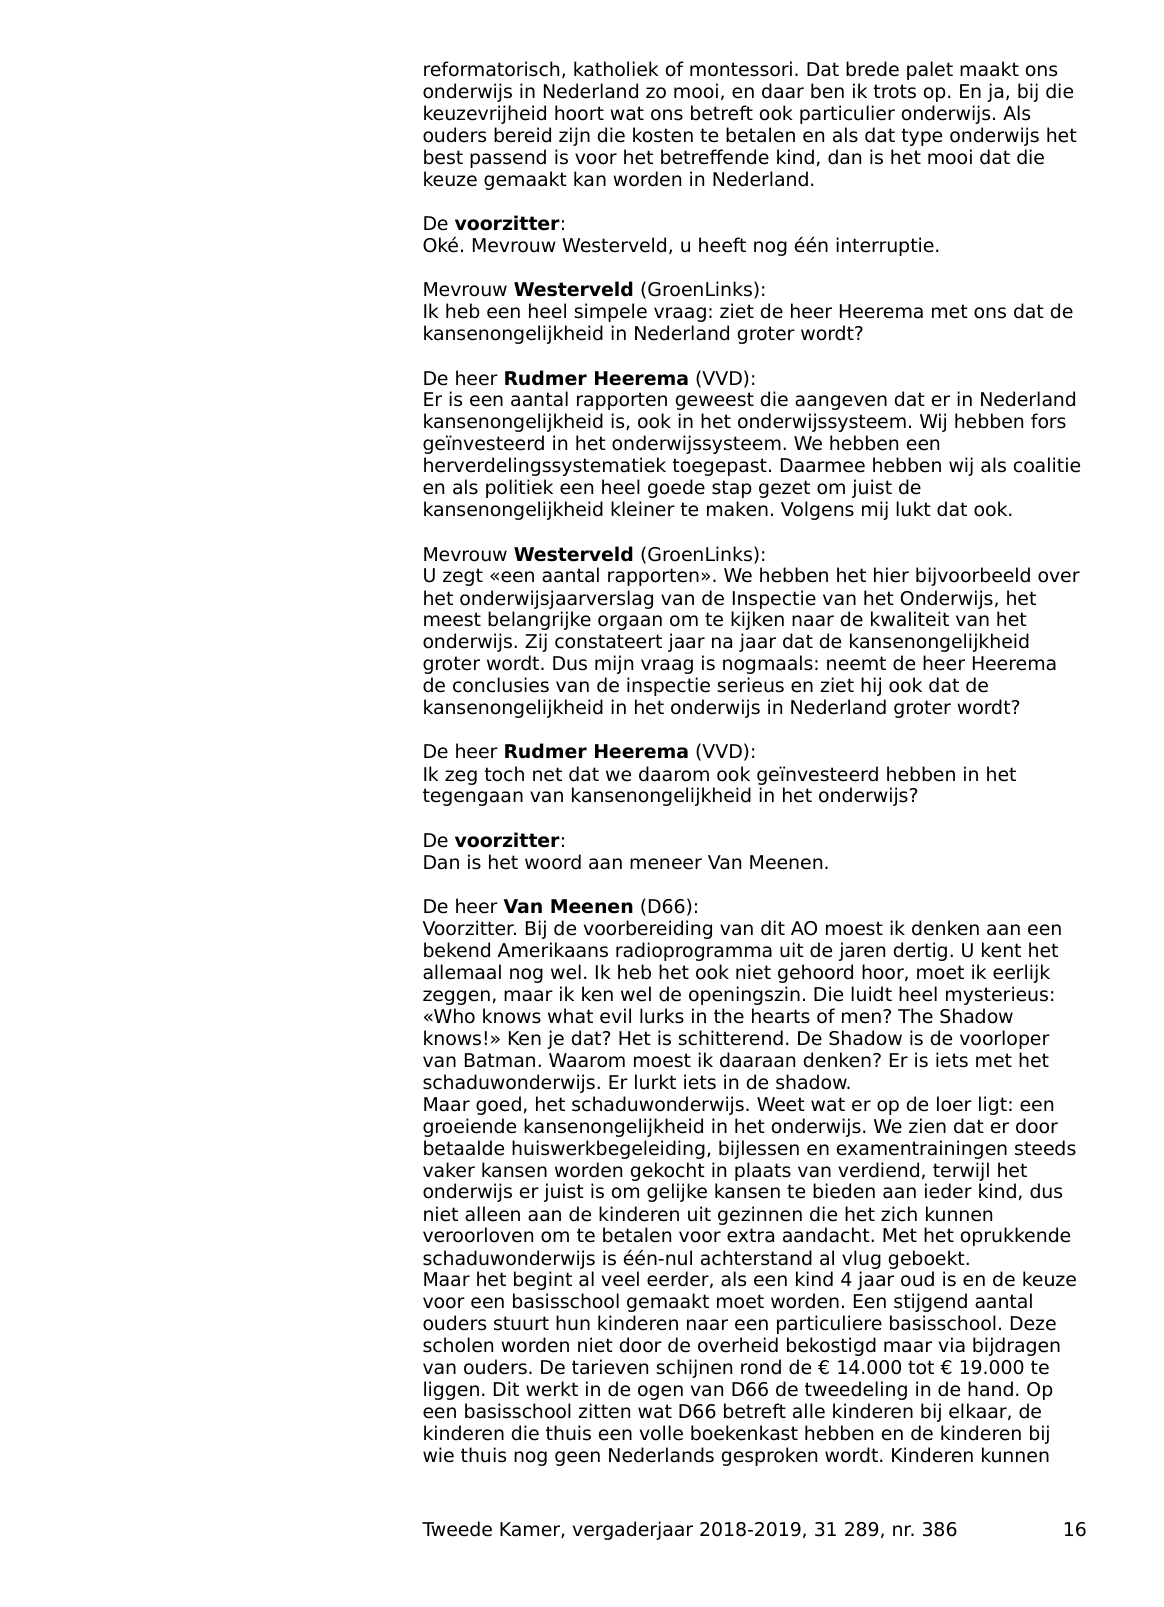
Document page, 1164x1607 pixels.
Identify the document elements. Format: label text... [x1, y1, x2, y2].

text Mevrouw Westerveld (GroenLinks): [422, 279, 1087, 301]
text Dan is het woord aan meneer Van Meenen. [422, 852, 1087, 873]
text reformatorisch, katholiek of montessori. Dat brede palet maakt ons onderwijs in Nederland zo mooi, en daar ben ik trots op. En ja, bij die keuzevrijheid hoort wat ons betreft ook particulier onderwijs. Als ouders bereid zijn die kosten te betalen en als dat type onderwijs het best passend is voor het betreffende kind, dan is het mooi dat die keuze gemaakt kan worden in Nederland. [422, 59, 1087, 191]
text De voorzitter: [422, 829, 1087, 852]
text Oké. Mevrouw Westerveld, u heeft nog één interruptie. [422, 235, 1087, 257]
text De heer Rudmer Heerema (VVD): [422, 367, 1087, 389]
text Maar goed, het schaduwonderwijs. Weet wat er op de loer ligt: een groeiende kansenongelijkheid in het onderwijs. We zien dat er door betaalde huiswerkbegeleiding, bijlessen en examentrainingen steeds vaker kansen worden gekocht in plaats van verdiend, terwijl het onderwijs er juist is om gelijke kansen te bieden aan ieder kind, dus niet alleen aan de kinderen uit gezinnen die het zich kunnen veroorloven om te betalen voor extra aandacht. Met het oprukkende schaduwonderwijs is één-nul achterstand al vlug geboekt. [422, 1093, 1087, 1269]
text Er is een aantal rapporten geweest die aangeven dat er in Nederland kansenongelijkheid is, ook in het onderwijssysteem. Wij hebben fors geïnvesteerd in het onderwijssysteem. We hebben een herverdelingssystematiek toegepast. Daarmee hebben wij als coalitie en als politiek een heel goede stap gezet om juist de kansenongelijkheid kleiner te maken. Volgens mij lukt dat ook. [422, 389, 1087, 521]
text Ik heb een heel simpele vraag: ziet de heer Heerema met ons dat de kansenongelijkheid in Nederland groter wordt? [422, 301, 1087, 345]
text Ik zeg toch net dat we daarom ook geïnvesteerd hebben in het tegengaan van kansenongelijkheid in het onderwijs? [422, 763, 1087, 807]
text Mevrouw Westerveld (GroenLinks): [422, 543, 1087, 565]
text De voorzitter: [422, 213, 1087, 235]
text De heer Rudmer Heerema (VVD): [422, 741, 1087, 763]
text Voorzitter. Bij de voorbereiding van dit AO moest ik denken aan een bekend Amerikaans radioprogramma uit de jaren dertig. U kent het allemaal nog wel. Ik heb het ook niet gehoord hoor, moet ik eerlijk zeggen, maar ik ken wel de openingszin. Die luidt heel mysterieus: «Who knows what evil lurks in the hearts of men? The Shadow knows!» Ken je dat? Het is schitterend. De Shadow is de voorloper van Batman. Waarom moest ik daaraan denken? Er is iets met het schaduwonderwijs. Er lurkt iets in de shadow. [422, 918, 1087, 1093]
text U zegt «een aantal rapporten». We hebben het hier bijvoorbeeld over het onderwijsjaarverslag van de Inspectie van het Onderwijs, het meest belangrijke orgaan om te kijken naar de kwaliteit van het onderwijs. Zij constateert jaar na jaar dat de kansenongelijkheid groter wordt. Dus mijn vraag is nogmaals: neemt de heer Heerema de conclusies van de inspectie serieus en ziet hij ook dat de kansenongelijkheid in het onderwijs in Nederland groter wordt? [422, 565, 1087, 719]
text De heer Van Meenen (D66): [422, 896, 1087, 918]
text Maar het begint al veel eerder, als een kind 4 jaar oud is en de keuze voor een basisschool gemaakt moet worden. Een stijgend aantal ouders stuurt hun kinderen naar een particuliere basisschool. Deze scholen worden niet door de overheid bekostigd maar via bijdragen van ouders. De tarieven schijnen rond de € 14.000 tot € 19.000 te liggen. Dit werkt in de ogen van D66 de tweedeling in de hand. Op een basisschool zitten wat D66 betreft alle kinderen bij elkaar, de kinderen die thuis een volle boekenkast hebben en de kinderen bij wie thuis nog geen Nederlands gesproken wordt. Kinderen kunnen [422, 1269, 1087, 1467]
